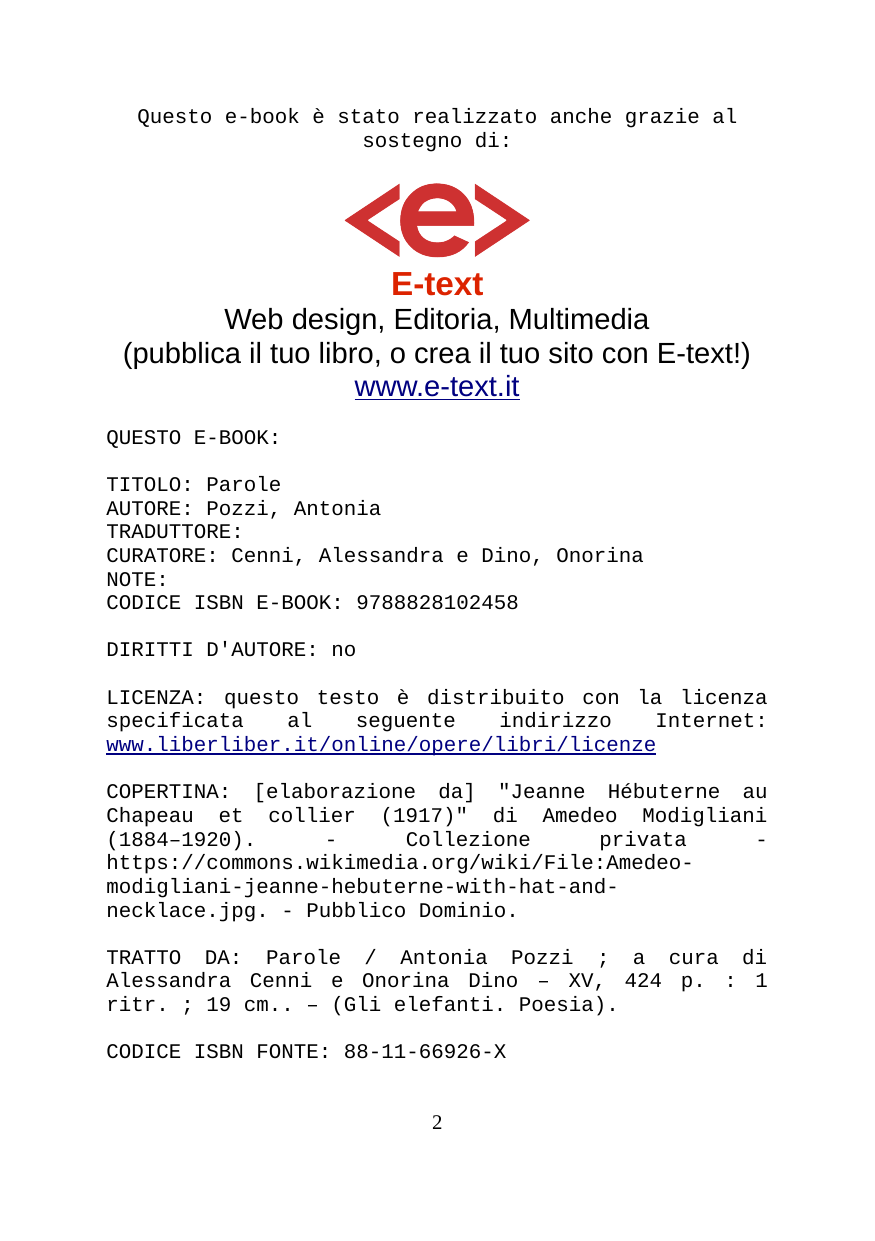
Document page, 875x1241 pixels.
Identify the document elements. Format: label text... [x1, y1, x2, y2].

picture [343, 183, 531, 258]
text AUTORE: Pozzi, Antonia [106, 498, 768, 521]
text CURATORE: Cenni, Alessandra e Dino, Onorina [106, 545, 768, 568]
text Questo e-book è stato realizzato anche grazie al sostegno di: [106, 106, 768, 153]
text TITOLO: Parole [106, 474, 768, 498]
text NOTE: [106, 568, 768, 592]
text Web design, Editoria, Multimedia [106, 302, 768, 336]
text CODICE ISBN E-BOOK: 9788828102458 [106, 592, 768, 616]
text LICENZA: questo testo è distribuito con la licenza specificata al seguente indirizzo Internet: www.liberliber.it/online/opere/libri/licenze [106, 687, 768, 758]
text www.e-text.it [106, 369, 768, 403]
text TRATTO DA: Parole / Antonia Pozzi ; a cura di Alessandra Cenni e Onorina Dino – XV, 424 p. : 1 ritr. ; 19 cm.. – (Gli elefanti. Poesia). [106, 947, 768, 1018]
text QUESTO E-BOOK: [106, 427, 768, 450]
text DIRITTI D'AUTORE: no [106, 639, 768, 663]
text E-text [106, 264, 768, 302]
text COPERTINA: [elaborazione da] "Jeanne Hébuterne au Chapeau et collier (1917)" di Amedeo Modigliani (1884–1920). - Collezione privata - https://commons.wikimedia.org/wiki/File:Amedeo-modigliani-jeanne-hebuterne-with-hat-and-necklace.jpg. - Pubblico Dominio. [106, 781, 768, 923]
text CODICE ISBN FONTE: 88-11-66926-X [106, 1041, 768, 1065]
text TRADUTTORE: [106, 521, 768, 545]
text (pubblica il tuo libro, o crea il tuo sito con E-text!) [106, 336, 768, 369]
